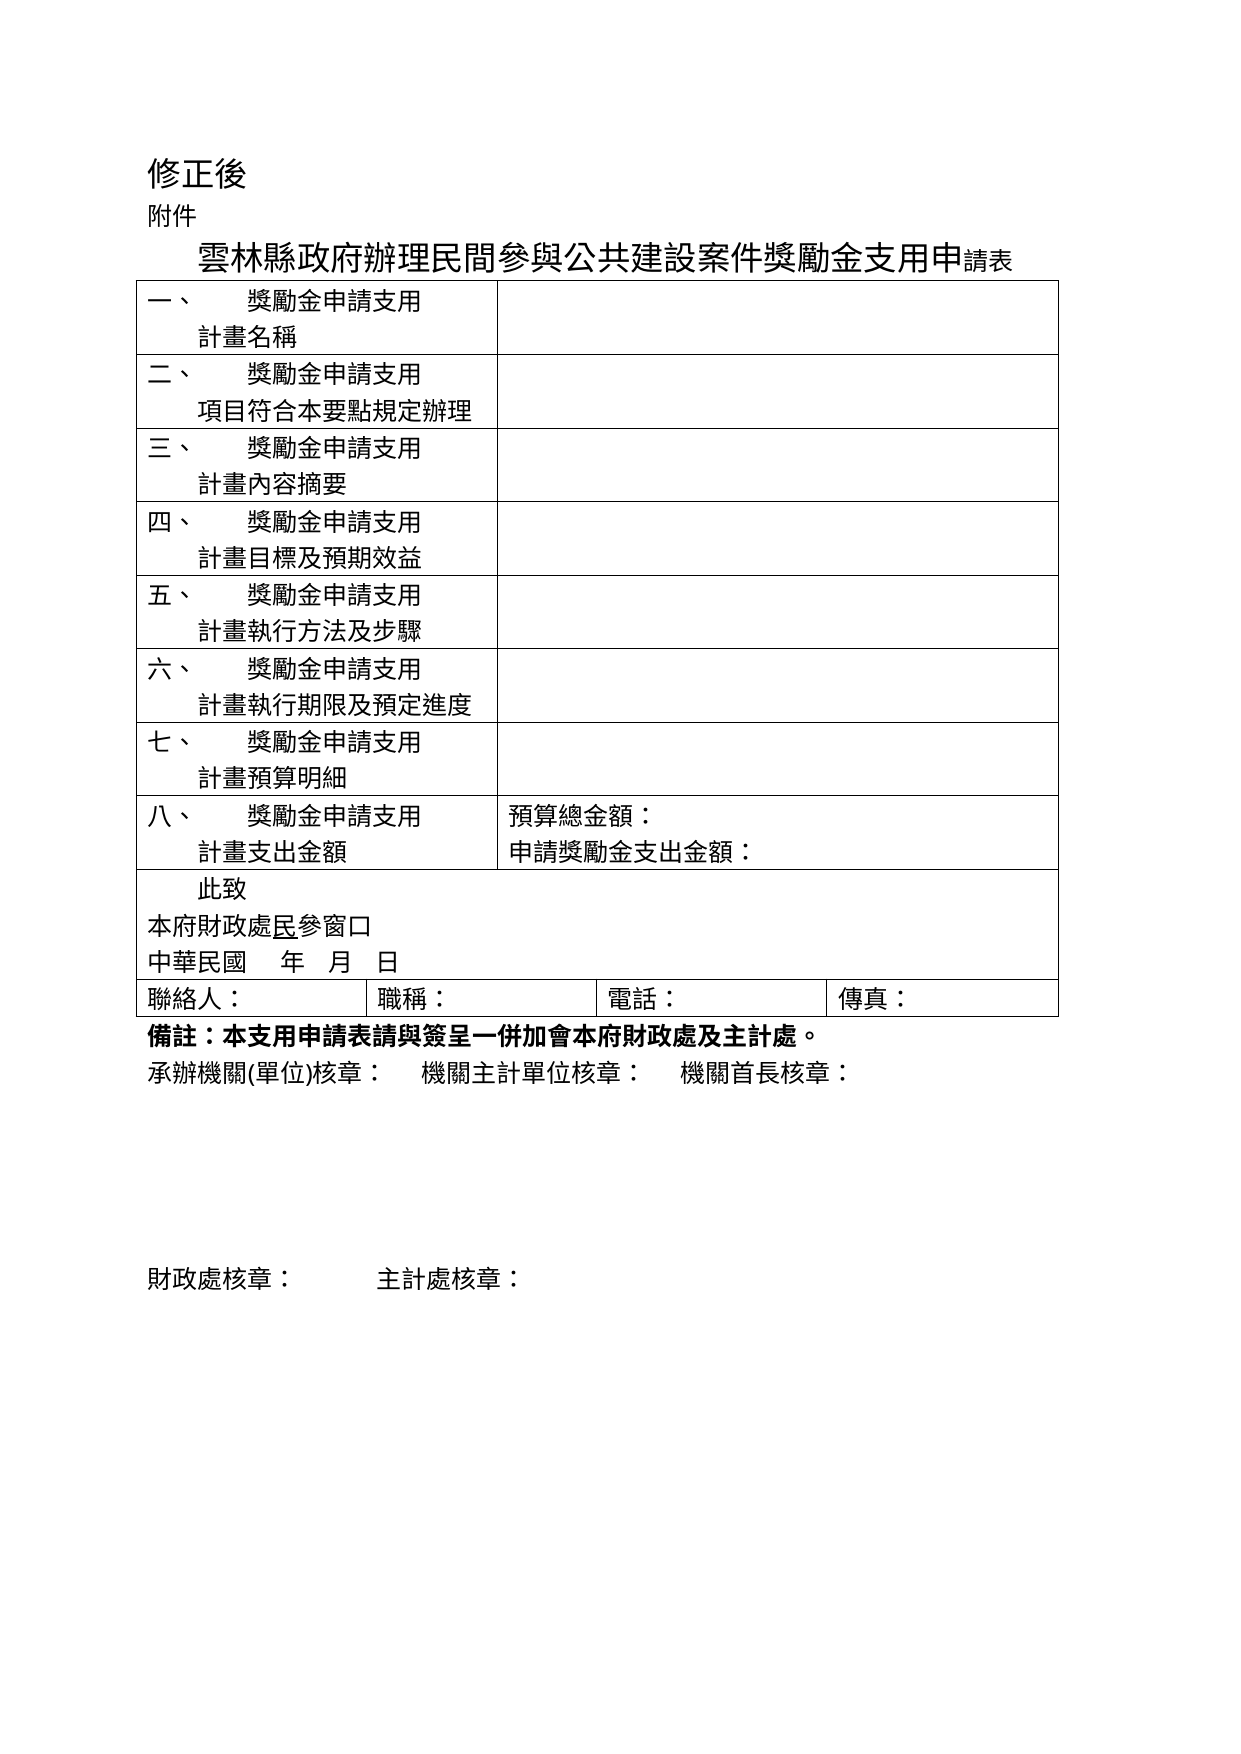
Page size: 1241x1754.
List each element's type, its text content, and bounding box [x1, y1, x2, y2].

table_cell [498, 576, 1058, 648]
table_cell [498, 649, 1058, 722]
table_cell 傳真： [827, 980, 1058, 1016]
text 附件 [148, 196, 1063, 232]
text 修正後 [148, 148, 1063, 196]
table_cell 獎勵金申請支用 計畫預算明細 [137, 723, 497, 795]
table_cell 獎勵金申請支用 項目符合本要點規定辦理 [137, 355, 497, 427]
table_cell 獎勵金申請支用 計畫支出金額 [137, 796, 497, 869]
table_cell [498, 502, 1058, 574]
table_cell [498, 723, 1058, 795]
table_cell [498, 355, 1058, 427]
text 雲林縣政府辦理民間參與公共建設案件獎勵金支用申請表 [148, 232, 1063, 280]
table_header [498, 281, 1058, 354]
table_cell 獎勵金申請支用 計畫目標及預期效益 [137, 502, 497, 574]
table_cell 預算總金額： 申請獎勵金支出金額： [498, 796, 1058, 869]
table_header 獎勵金申請支用 計畫名稱 [137, 281, 497, 354]
table_cell 職稱： [367, 980, 596, 1016]
text 備註：本支用申請表請與簽呈一併加會本府財政處及主計處。 [148, 1017, 1063, 1053]
table_cell 聯絡人： [137, 980, 366, 1016]
table_cell 獎勵金申請支用 計畫執行方法及步驟 [137, 576, 497, 648]
table_cell 獎勵金申請支用 計畫執行期限及預定進度 [137, 649, 497, 722]
table_cell [498, 429, 1058, 501]
table_cell 此致 本府財政處民參窗口 中華民國 年 月 日 [137, 870, 1058, 978]
table_cell 獎勵金申請支用 計畫內容摘要 [137, 429, 497, 501]
text 財政處核章： 主計處核章： [148, 1260, 1063, 1296]
text 承辦機關(單位)核章： 機關主計單位核章： 機關首長核章： [148, 1053, 1063, 1089]
table_cell 電話： [597, 980, 826, 1016]
